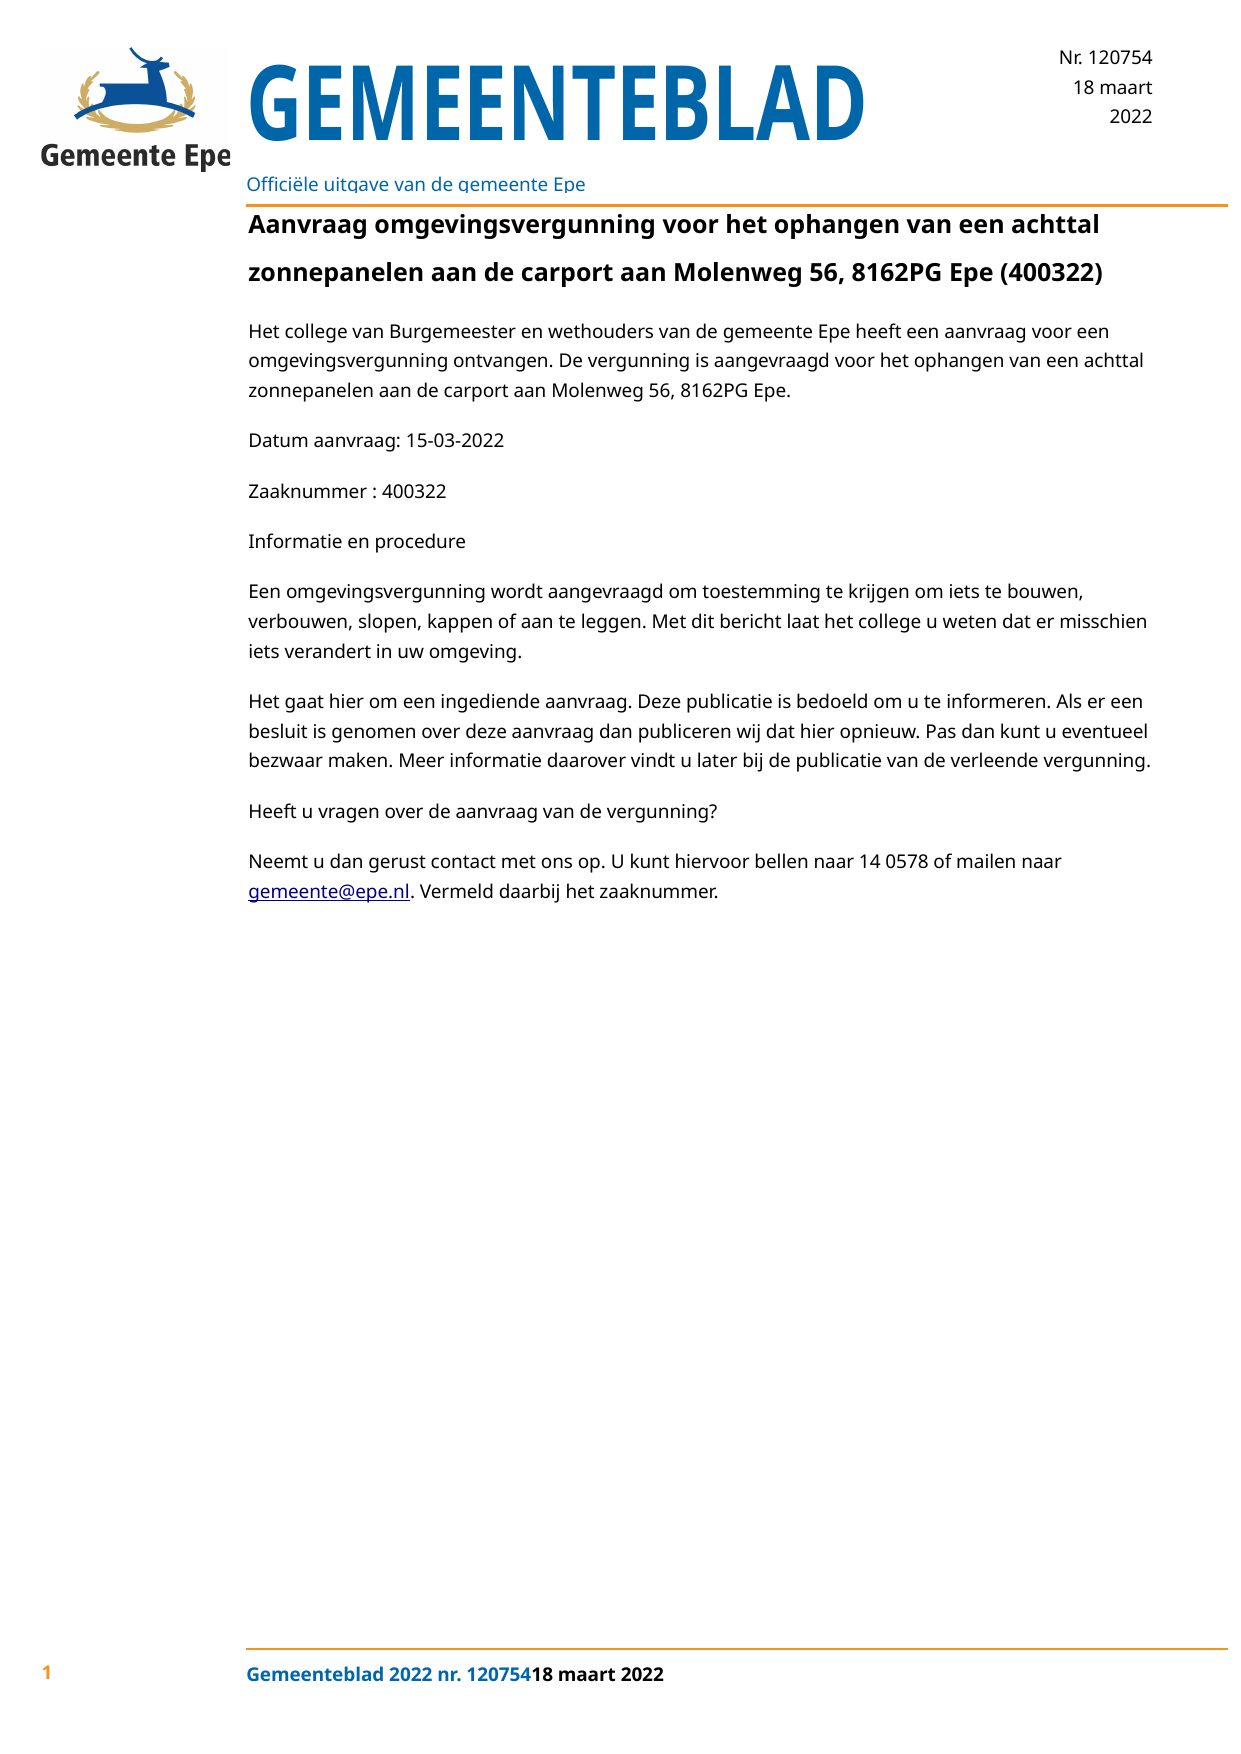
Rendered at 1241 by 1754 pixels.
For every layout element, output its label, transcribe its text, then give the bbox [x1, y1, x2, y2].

text Neemt u dan gerust contact met ons op. U kunt hiervoor bellen naar 14 0578 of mailen naar gemeente@epe.nl. Vermeld daarbij het zaaknummer. [248, 848, 1152, 904]
text Zaaknummer : 400322 [248, 478, 1152, 504]
text Datum aanvraag: 15-03-2022 [248, 427, 1152, 453]
text Heeft u vragen over de aanvraag van de vergunning? [248, 798, 1152, 824]
picture [41, 47, 231, 172]
text Informatie en procedure [248, 528, 1152, 554]
text Een omgevingsvergunning wordt aangevraagd om toestemming te krijgen om iets te bouwen, verbouwen, slopen, kappen of aan te leggen. Met dit bericht laat het college u weten dat er misschien iets verandert in uw omgeving. [248, 579, 1152, 664]
text Het gaat hier om een ingediende aanvraag. Deze publicatie is bedoeld om u te informeren. Als er een besluit is genomen over deze aanvraag dan publiceren wij dat hier opnieuw. Pas dan kunt u eventueel bezwaar maken. Meer informatie daarover vindt u later bij de publicatie van de verleende vergunning. [248, 688, 1152, 773]
text Het college van Burgemeester en wethouders van de gemeente Epe heeft een aanvraag voor een omgevingsvergunning ontvangen. De vergunning is aangevraagd voor het ophangen van een achttal zonnepanelen aan de carport aan Molenweg 56, 8162PG Epe. [248, 318, 1152, 403]
text Aanvraag omgevingsvergunning voor het ophangen van een achttal zonnepanelen aan de carport aan Molenweg 56, 8162PG Epe (400322) [248, 207, 1152, 288]
